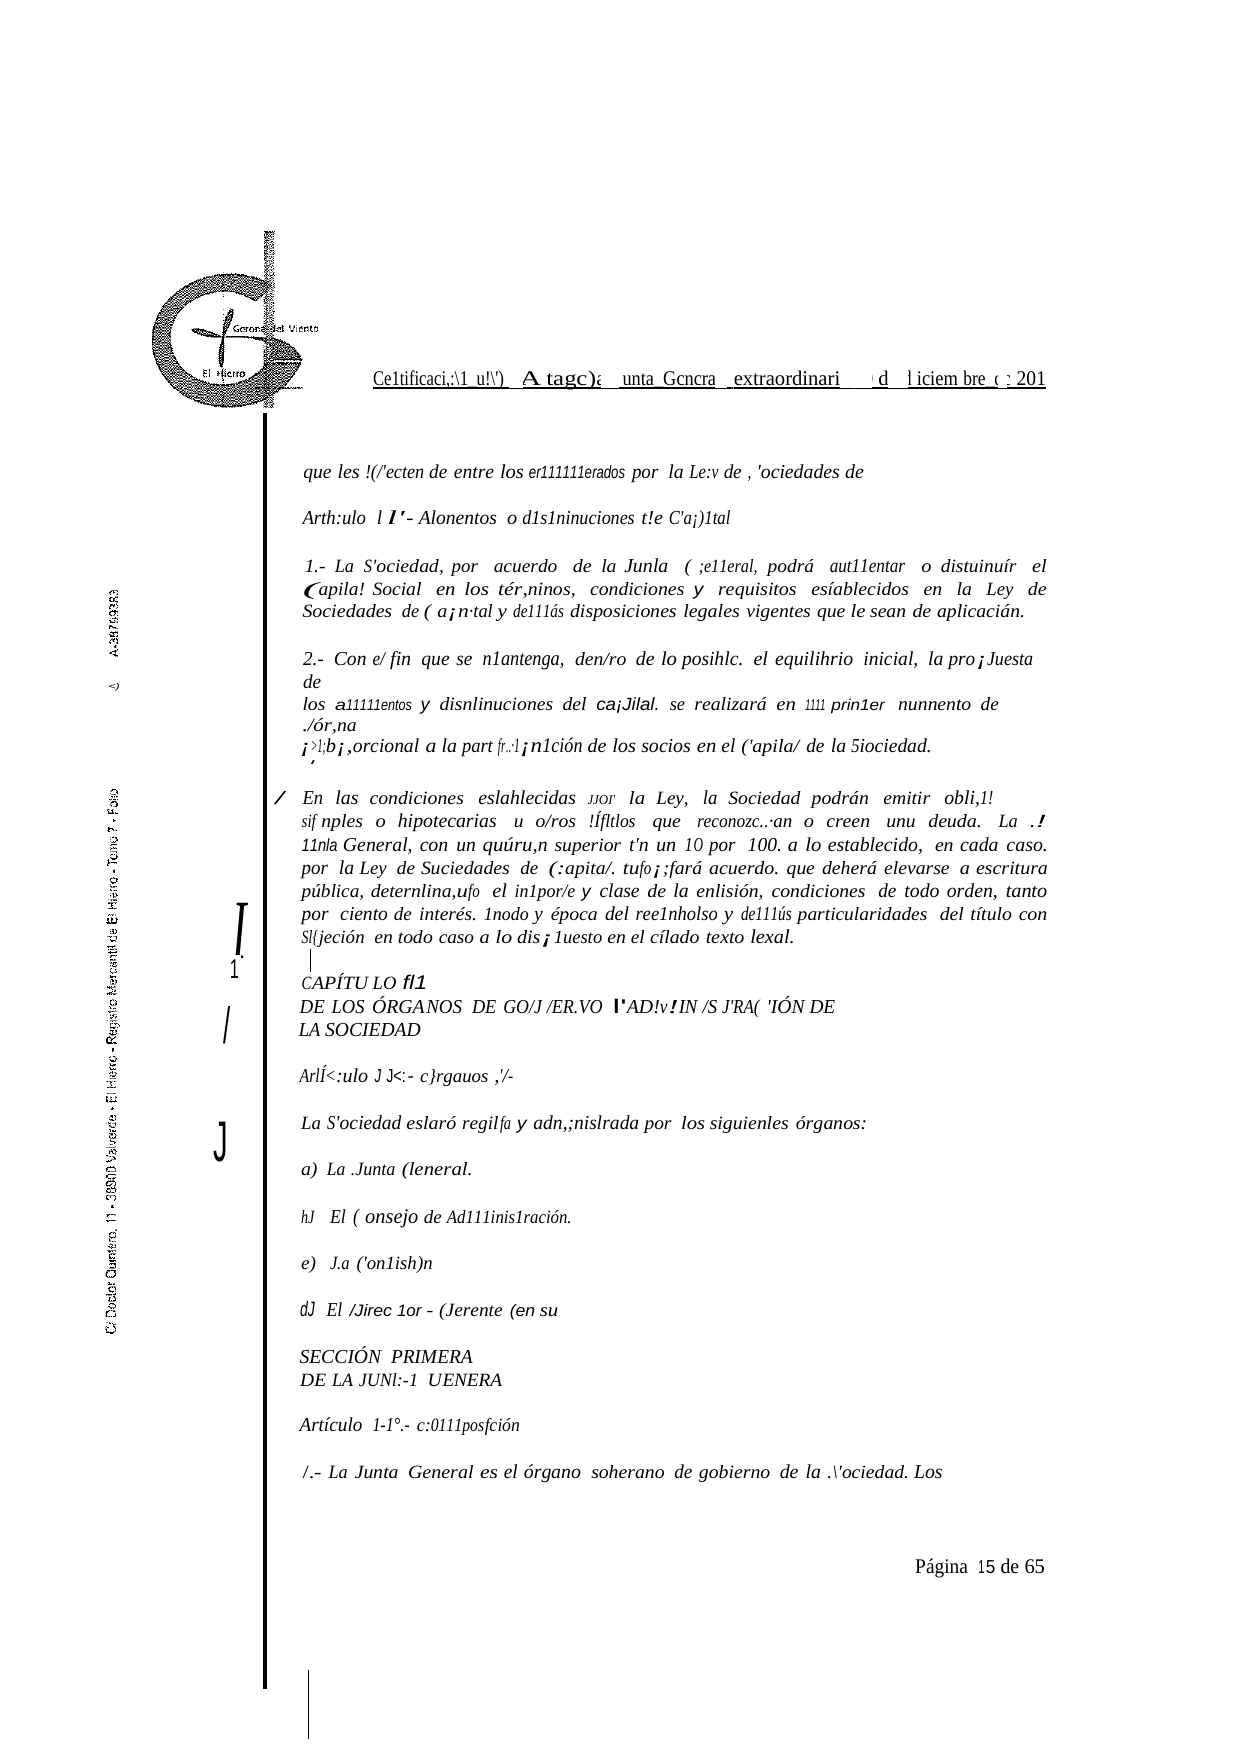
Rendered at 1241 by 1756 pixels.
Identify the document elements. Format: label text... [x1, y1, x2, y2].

text / [304, 756, 1049, 763]
text sif nples o hipotecarias u o/ros !Ífltlos que reconozc..·an o creen unu deuda. La .!11nla General, con un quúru,n superior t'n un 1O por 100. a lo establecido, en cada caso. por la Ley de Suciedades de (:apita/. tufo¡;fará acuerdo. que deherá elevarse a escritura pública, deternlina,ufo el in1por/e y clase de la enlisión, condiciones de todo orden, tanto por ciento de interés. 1nodo y época del ree1nholso y de111ús particularidades del título con Sl{jeción en todo caso a lo dis¡1uesto en el cílado texto lexal. [301, 809, 1048, 948]
text ¡>1;b¡,orcional a la part fr..·1¡n1ción de los socios en el ('apila/ de la 5iociedad. [300, 736, 1049, 756]
text SECCIÓN PRIMERA [299, 1346, 517, 1368]
text hJ El ( onsejo de Ad111inis1ración. [301, 1204, 576, 1228]
text I [232, 888, 249, 976]
text DE LA JUNl:-1 UENERA L [300, 1368, 517, 1392]
text 1.- La S'ociedad, por acuerdo de la Junla ( ;e11eral, podrá aut11entar o distuinuír el (apila! Social en los tér,ninos, condiciones y requisitos esíablecidos en la Ley de Sociedades de ( a¡n·tal y de111ás disposiciones legales vigentes que le sean de aplicacián. [302, 553, 1048, 622]
text JJOI' la Ley, la Sociedad podrán emitir obli,1!_aciones [587, 787, 1048, 809]
text /.- La Junta General es el órgano soherano de gobierno de la .\'ociedad. Los accionistas. [302, 1461, 1046, 1485]
text 1 [229, 955, 241, 984]
text dJ El /Jirec 1or - (Jerente (en su caso). [300, 1297, 610, 1322]
text Ce1tificaci,:\1_u!\') A tagc)a J unta_Gcncral extraordinaria I O dc d iciem bre_dc 201 8 [619, 367, 715, 387]
text a) La .Junta (leneral. [301, 1159, 475, 1180]
text / [223, 996, 241, 1055]
text 2.- Con e/ fin que se n1antenga, den/ro de lo posihlc. el equilihrio inicial, la pro¡Juesta de [303, 646, 1049, 693]
text Ce1tificaci,:\1_u!\') A tagc)a J unta_Gcncral extraordinaria I O dc d iciem bre_dc 201 8 [908, 367, 998, 387]
text La S'ociedad eslaró regilfa y adn,;nislrada por los siguienles órganos: [301, 1111, 872, 1134]
text Arth:ulo l l'- Alonentos o d1s1ninuciones t!e C'a¡)1tal 5ú>cíal [302, 506, 783, 530]
text Ce1tificaci,:\1_u!\') A tagc)a J unta_Gcncral extraordinaria I O dc d iciem bre_dc 201 8 [727, 367, 840, 387]
text <) [108, 681, 121, 691]
text e) J.a ('on1ish)n l/·eculiva. [301, 1252, 521, 1276]
text Artículo 1-1°.- c:0111posfción [299, 1414, 522, 1436]
text CAPÍTU LO fl1 [301, 972, 855, 994]
text ArlÍ<:ulo J J<:- c}rgauos ,'/-ocia/es [299, 1064, 560, 1088]
text En las condiciones eslahlecidas [302, 787, 578, 809]
text / [274, 787, 288, 809]
text Página 15 de 65 [915, 1555, 1047, 1578]
text Ce1tificaci,:\1_u!\') A tagc)a J unta_Gcncral extraordinaria I O dc d iciem bre_dc 201 8 [305, 367, 1047, 392]
text J [213, 1112, 230, 1173]
text los a11111entos y disnlinuciones del ca¡Jilal. se realizará en 1111 prin1er nunnento de ./ór,na [302, 693, 1049, 736]
text DE LOS ÓRGANOS DE GO/J /ER.VO l'AD!v!IN /S J'RA( 'IÓN DE LA SOCIEDAD [299, 994, 853, 1041]
text que les !(/'ecten de entre los er111111erados por la Le:v de , 'ociedades de C'api1a/. [303, 461, 934, 484]
